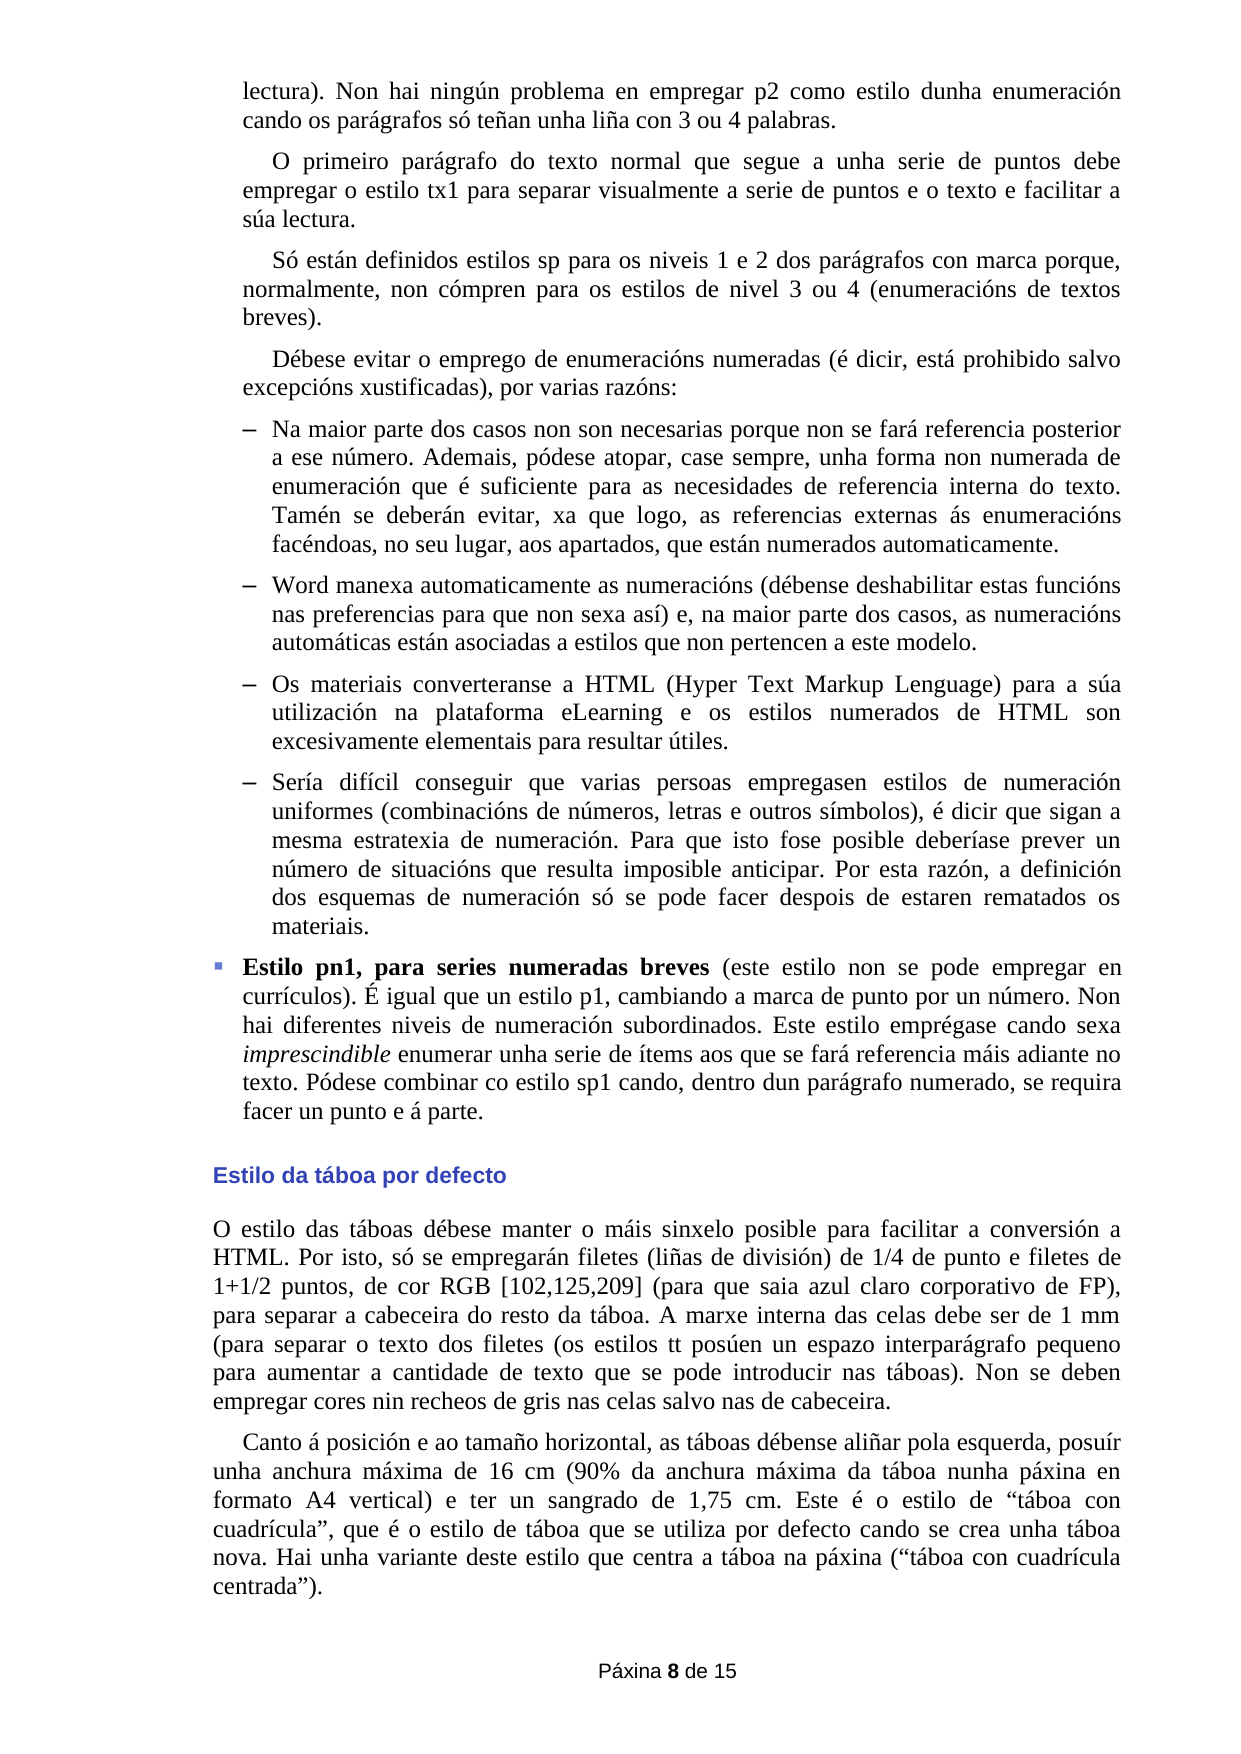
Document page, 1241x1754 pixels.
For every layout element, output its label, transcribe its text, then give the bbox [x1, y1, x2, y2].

text Débese evitar o emprego de enumeracións numeradas (é dicir, está prohibido salvo excepcións xustificadas), por varias razóns: [242, 344, 1122, 401]
text O primeiro parágrafo do texto normal que segue a unha serie de puntos debe empregar o estilo tx1 para separar visualmente a serie de puntos e o texto e facilitar a súa lectura. [242, 146, 1122, 232]
text O estilo das táboas débese manter o máis sinxelo posible para facilitar a conversión a HTML. Por isto, só se empregarán filetes (liñas de división) de 1/4 de punto e filetes de 1+1/2 puntos, de cor RGB [102,125,209] (para que saia azul claro corporativo de FP), para separar a cabeceira do resto da táboa. A marxe interna das celas debe ser de 1 mm (para separar o texto dos filetes (os estilos tt posúen un espazo interparágrafo pequeno para aumentar a cantidade de texto que se pode introducir nas táboas). Non se deben empregar cores nin recheos de gris nas celas salvo nas de cabeceira. [213, 1214, 1122, 1415]
list Na maior parte dos casos non son necesarias porque non se fará referencia posterior a ese número. Ademais, pódese atopar, case sempre, unha forma non numerada de enumeración que é suficiente para as necesidades de referencia interna do texto. Tamén se deberán evitar, xa que logo, as referencias externas ás enumeracións facéndoas, no seu lugar, aos apartados, que están numerados automaticamente. [242, 414, 1122, 557]
list Sería difícil conseguir que varias persoas empregasen estilos de numeración uniformes (combinacións de números, letras e outros símbolos), é dicir que sigan a mesma estratexia de numeración. Para que isto fose posible deberíase prever un número de situacións que resulta imposible anticipar. Por esta razón, a definición dos esquemas de numeración só se pode facer despois de estaren rematados os materiais. [242, 767, 1122, 940]
text Canto á posición e ao tamaño horizontal, as táboas débense aliñar pola esquerda, posuír unha anchura máxima de 16 cm (90% da anchura máxima da táboa nunha páxina en formato A4 vertical) e ter un sangrado de 1,75 cm. Este é o estilo de “táboa con cuadrícula”, que é o estilo de táboa que se utiliza por defecto cando se crea unha táboa nova. Hai unha variante deste estilo que centra a táboa na páxina (“táboa con cuadrícula centrada”). [213, 1427, 1122, 1600]
list Estilo pn1, para series numeradas breves (este estilo non se pode empregar en currículos). É igual que un estilo p1, cambiando a marca de punto por un número. Non hai diferentes niveis de numeración subordinados. Este estilo emprégase cando sexa imprescindible enumerar unha serie de ítems aos que se fará referencia máis adiante no texto. Pódese combinar co estilo sp1 cando, dentro dun parágrafo numerado, se requira facer un punto e á parte. [213, 952, 1122, 1125]
text lectura). Non hai ningún problema en empregar p2 como estilo dunha enumeración cando os parágrafos só teñan unha liña con 3 ou 4 palabras. [242, 76, 1122, 134]
text Só están definidos estilos sp para os niveis 1 e 2 dos parágrafos con marca porque, normalmente, non cómpren para os estilos de nivel 3 ou 4 (enumeracións de textos breves). [242, 245, 1122, 331]
list Os materiais converteranse a HTML (Hyper Text Markup Lenguage) para a súa utilización na plataforma eLearning e os estilos numerados de HTML son excesivamente elementais para resultar útiles. [242, 669, 1122, 755]
subtitle Estilo da táboa por defecto [213, 1162, 1122, 1189]
list Word manexa automaticamente as numeracións (débense deshabilitar estas funcións nas preferencias para que non sexa así) e, na maior parte dos casos, as numeracións automáticas están asociadas a estilos que non pertencen a este modelo. [242, 570, 1122, 656]
